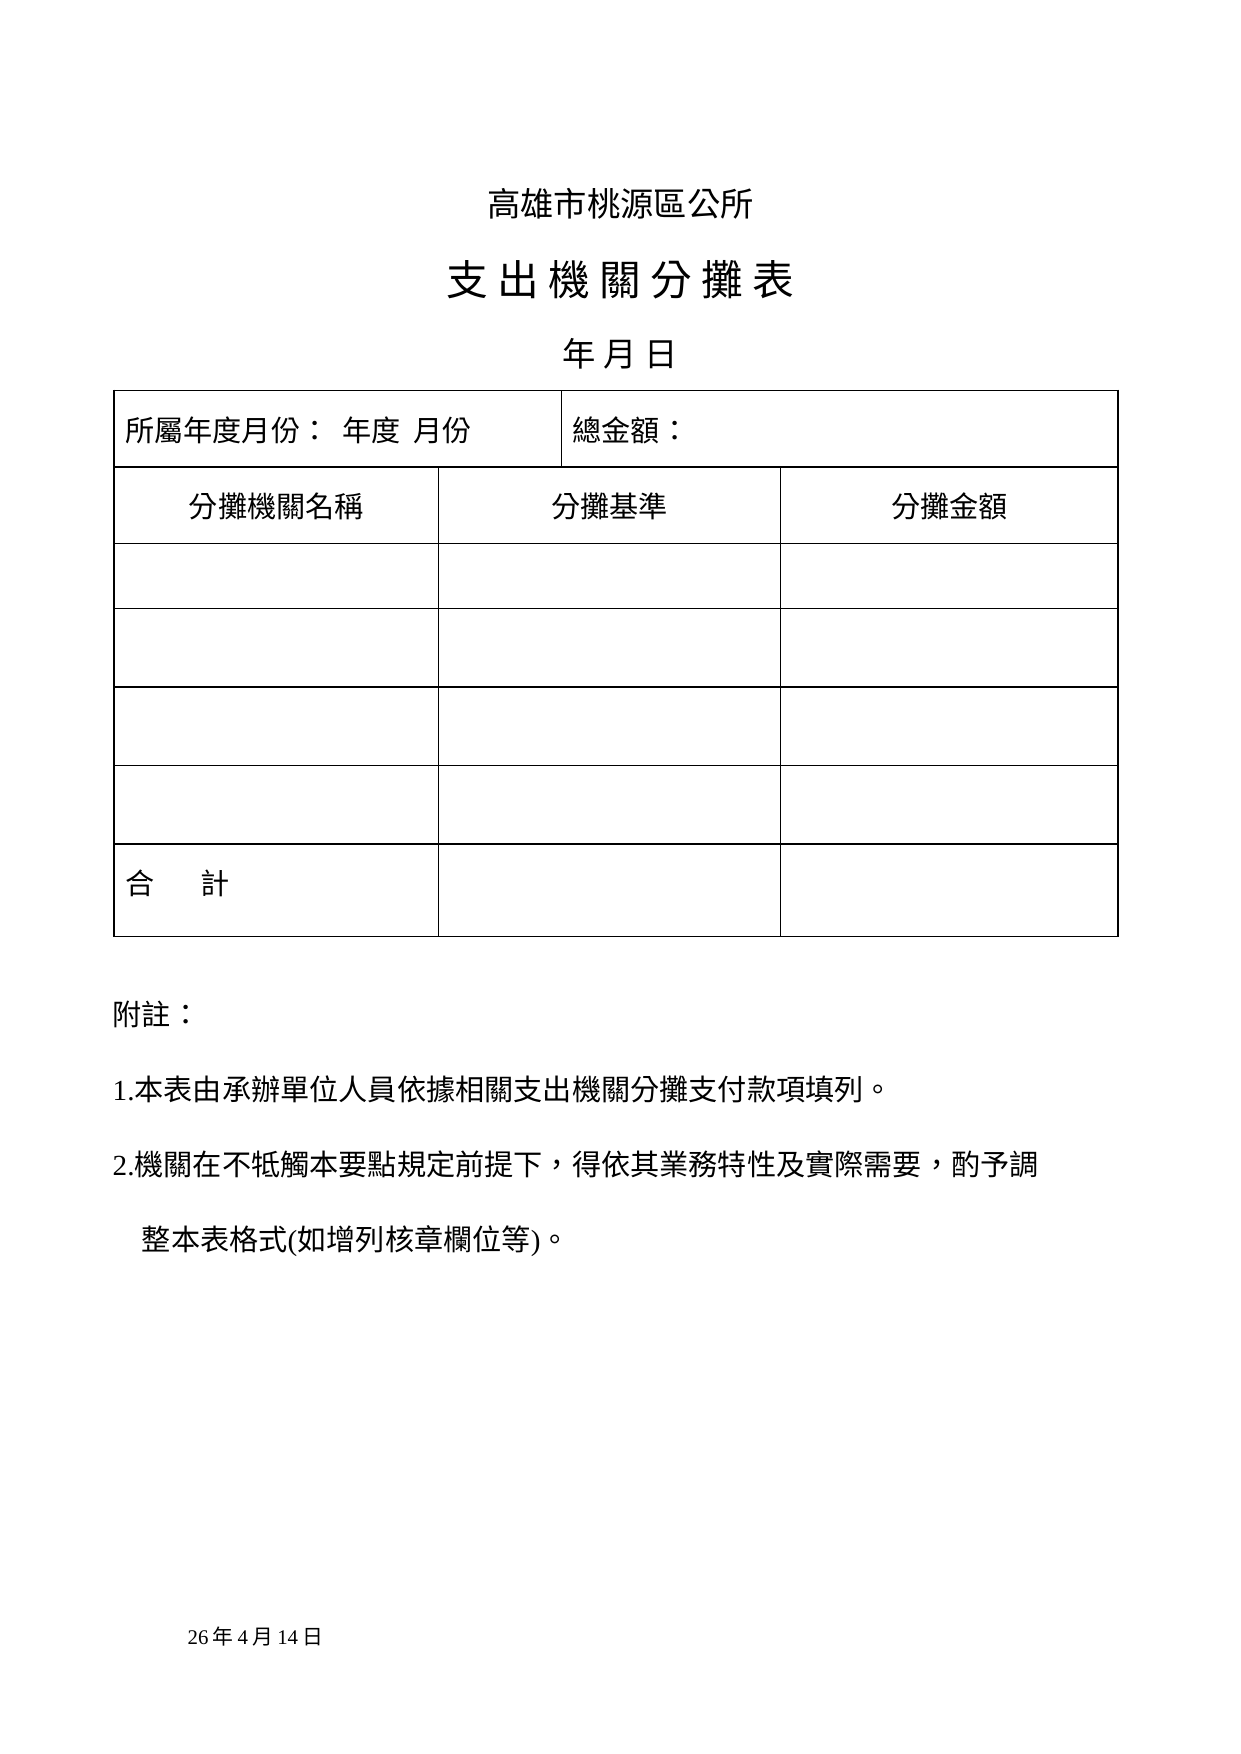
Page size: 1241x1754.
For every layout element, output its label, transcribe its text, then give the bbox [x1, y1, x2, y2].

table_cell [439, 845, 780, 936]
text 支 出 機 關 分 攤 表 [187, 239, 1053, 314]
text 附註： [112, 975, 1053, 1050]
table_cell [115, 544, 438, 608]
table_cell [115, 688, 438, 765]
table_cell 分攤基準 [439, 468, 780, 543]
text 2.機關在不牴觸本要點規定前提下，得依其業務特性及實際需要，酌予調整本表格式(如增列核章欄位等)。 [112, 1125, 1053, 1275]
table_cell [781, 609, 1117, 686]
table_cell [439, 766, 780, 843]
table_cell 分攤機關名稱 [115, 468, 438, 543]
table_cell [115, 609, 438, 686]
table_cell 合 計 [115, 845, 438, 936]
table_cell [439, 544, 780, 608]
table_cell [439, 688, 780, 765]
table_cell [781, 544, 1117, 608]
table_cell [781, 766, 1117, 843]
table_header 所屬年度月份： 年度 月份 [115, 391, 561, 466]
table_cell [439, 609, 780, 686]
table_cell 分攤金額 [781, 468, 1117, 543]
text 1.本表由承辦單位人員依據相關支出機關分攤支付款項填列。 [112, 1050, 1053, 1125]
text 高雄市桃源區公所 [187, 164, 1053, 239]
table_header 總金額： [562, 391, 1117, 466]
table_cell [781, 845, 1117, 936]
table_cell [781, 688, 1117, 765]
table_cell [115, 766, 438, 843]
text 年 月 日 [187, 314, 1053, 389]
